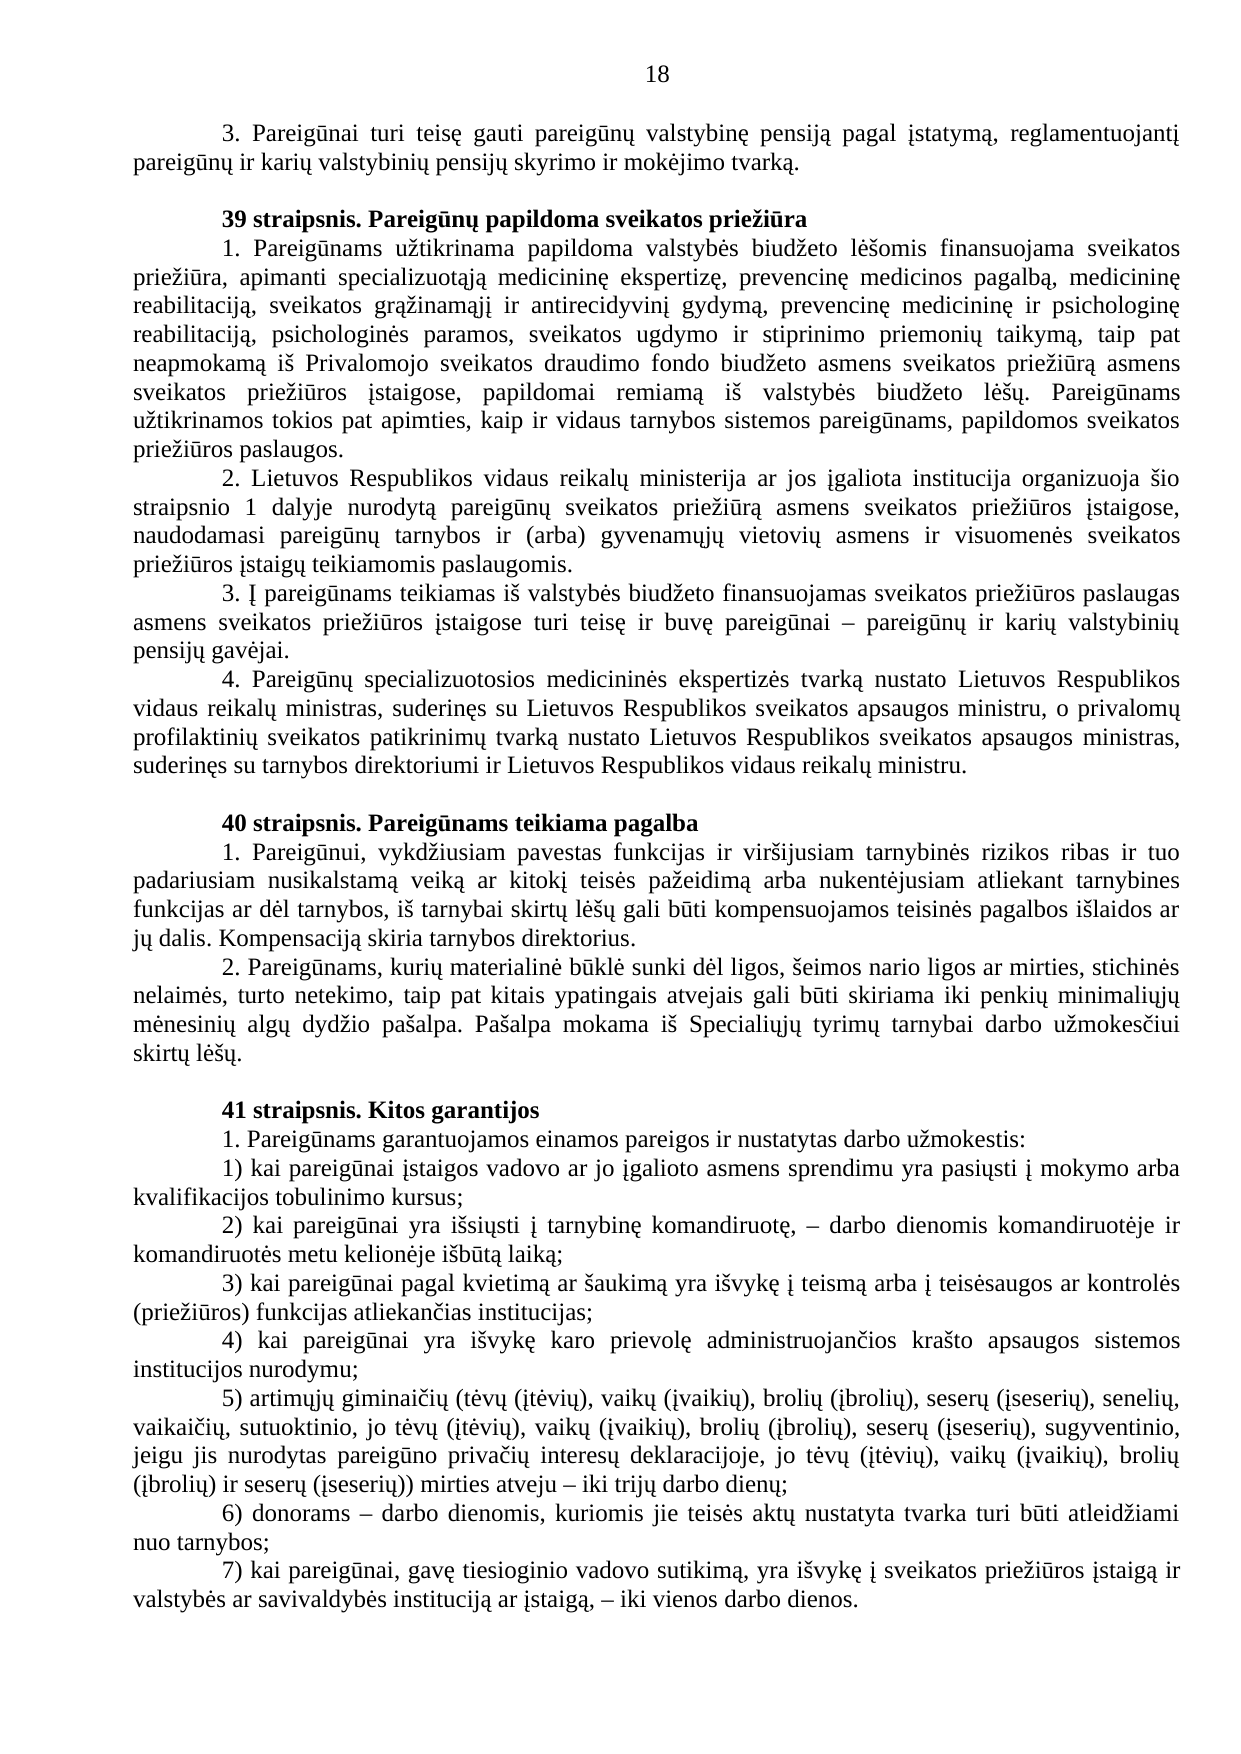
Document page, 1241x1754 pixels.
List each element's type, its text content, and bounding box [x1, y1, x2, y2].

text 3) kai pareigūnai pagal kvietimą ar šaukimą yra išvykę į teismą arba į teisėsaugos ar kontrolės (priežiūros) funkcijas atliekančias institucijas; [133, 1268, 1181, 1326]
text 4. Pareigūnų specializuotosios medicininės ekspertizės tvarką nustato Lietuvos Respublikos vidaus reikalų ministras, suderinęs su Lietuvos Respublikos sveikatos apsaugos ministru, o privalomų profilaktinių sveikatos patikrinimų tvarką nustato Lietuvos Respublikos sveikatos apsaugos ministras, suderinęs su tarnybos direktoriumi ir Lietuvos Respublikos vidaus reikalų ministru. [133, 664, 1181, 779]
text 1. Pareigūnams užtikrinama papildoma valstybės biudžeto lėšomis finansuojama sveikatos priežiūra, apimanti specializuotąją medicininę ekspertizę, prevencinę medicinos pagalbą, medicininę reabilitaciją, sveikatos grąžinamąjį ir antirecidyvinį gydymą, prevencinę medicininę ir psichologinę reabilitaciją, psichologinės paramos, sveikatos ugdymo ir stiprinimo priemonių taikymą, taip pat neapmokamą iš Privalomojo sveikatos draudimo fondo biudžeto asmens sveikatos priežiūrą asmens sveikatos priežiūros įstaigose, papildomai remiamą iš valstybės biudžeto lėšų. Pareigūnams užtikrinamos tokios pat apimties, kaip ir vidaus tarnybos sistemos pareigūnams, papildomos sveikatos priežiūros paslaugos. [133, 233, 1181, 463]
text 6) donorams – darbo dienomis, kuriomis jie teisės aktų nustatyta tvarka turi būti atleidžiami nuo tarnybos; [133, 1498, 1181, 1556]
text 2. Pareigūnams, kurių materialinė būklė sunki dėl ligos, šeimos nario ligos ar mirties, stichinės nelaimės, turto netekimo, taip pat kitais ypatingais atvejais gali būti skiriama iki penkių minimaliųjų mėnesinių algų dydžio pašalpa. Pašalpa mokama iš Specialiųjų tyrimų tarnybai darbo užmokesčiui skirtų lėšų. [133, 952, 1181, 1067]
text 2. Lietuvos Respublikos vidaus reikalų ministerija ar jos įgaliota institucija organizuoja šio straipsnio 1 dalyje nurodytą pareigūnų sveikatos priežiūrą asmens sveikatos priežiūros įstaigose, naudodamasi pareigūnų tarnybos ir (arba) gyvenamųjų vietovių asmens ir visuomenės sveikatos priežiūros įstaigų teikiamomis paslaugomis. [133, 463, 1181, 578]
text 1. Pareigūnams garantuojamos einamos pareigos ir nustatytas darbo užmokestis: [133, 1124, 1181, 1153]
text 1) kai pareigūnai įstaigos vadovo ar jo įgalioto asmens sprendimu yra pasiųsti į mokymo arba kvalifikacijos tobulinimo kursus; [133, 1153, 1181, 1211]
text 3. Pareigūnai turi teisę gauti pareigūnų valstybinę pensiją pagal įstatymą, reglamentuojantį pareigūnų ir karių valstybinių pensijų skyrimo ir mokėjimo tvarką. [133, 118, 1181, 176]
text 3. Į pareigūnams teikiamas iš valstybės biudžeto finansuojamas sveikatos priežiūros paslaugas asmens sveikatos priežiūros įstaigose turi teisę ir buvę pareigūnai – pareigūnų ir karių valstybinių pensijų gavėjai. [133, 578, 1181, 664]
text 39 straipsnis. Pareigūnų papildoma sveikatos priežiūra [133, 204, 1181, 233]
text 1. Pareigūnui, vykdžiusiam pavestas funkcijas ir viršijusiam tarnybinės rizikos ribas ir tuo padariusiam nusikalstamą veiką ar kitokį teisės pažeidimą arba nukentėjusiam atliekant tarnybines funkcijas ar dėl tarnybos, iš tarnybai skirtų lėšų gali būti kompensuojamos teisinės pagalbos išlaidos ar jų dalis. Kompensaciją skiria tarnybos direktorius. [133, 837, 1181, 952]
text 5) artimųjų giminaičių (tėvų (įtėvių), vaikų (įvaikių), brolių (įbrolių), seserų (įseserių), senelių, vaikaičių, sutuoktinio, jo tėvų (įtėvių), vaikų (įvaikių), brolių (įbrolių), seserų (įseserių), sugyventinio, jeigu jis nurodytas pareigūno privačių interesų deklaracijoje, jo tėvų (įtėvių), vaikų (įvaikių), brolių (įbrolių) ir seserų (įseserių)) mirties atveju – iki trijų darbo dienų; [133, 1383, 1181, 1498]
text 2) kai pareigūnai yra išsiųsti į tarnybinę komandiruotę, – darbo dienomis komandiruotėje ir komandiruotės metu kelionėje išbūtą laiką; [133, 1211, 1181, 1268]
text 7) kai pareigūnai, gavę tiesioginio vadovo sutikimą, yra išvykę į sveikatos priežiūros įstaigą ir valstybės ar savivaldybės instituciją ar įstaigą, – iki vienos darbo dienos. [133, 1556, 1181, 1613]
text 41 straipsnis. Kitos garantijos [133, 1096, 1181, 1124]
text 4) kai pareigūnai yra išvykę karo prievolę administruojančios krašto apsaugos sistemos institucijos nurodymu; [133, 1326, 1181, 1383]
text 40 straipsnis. Pareigūnams teikiama pagalba [133, 808, 1181, 837]
